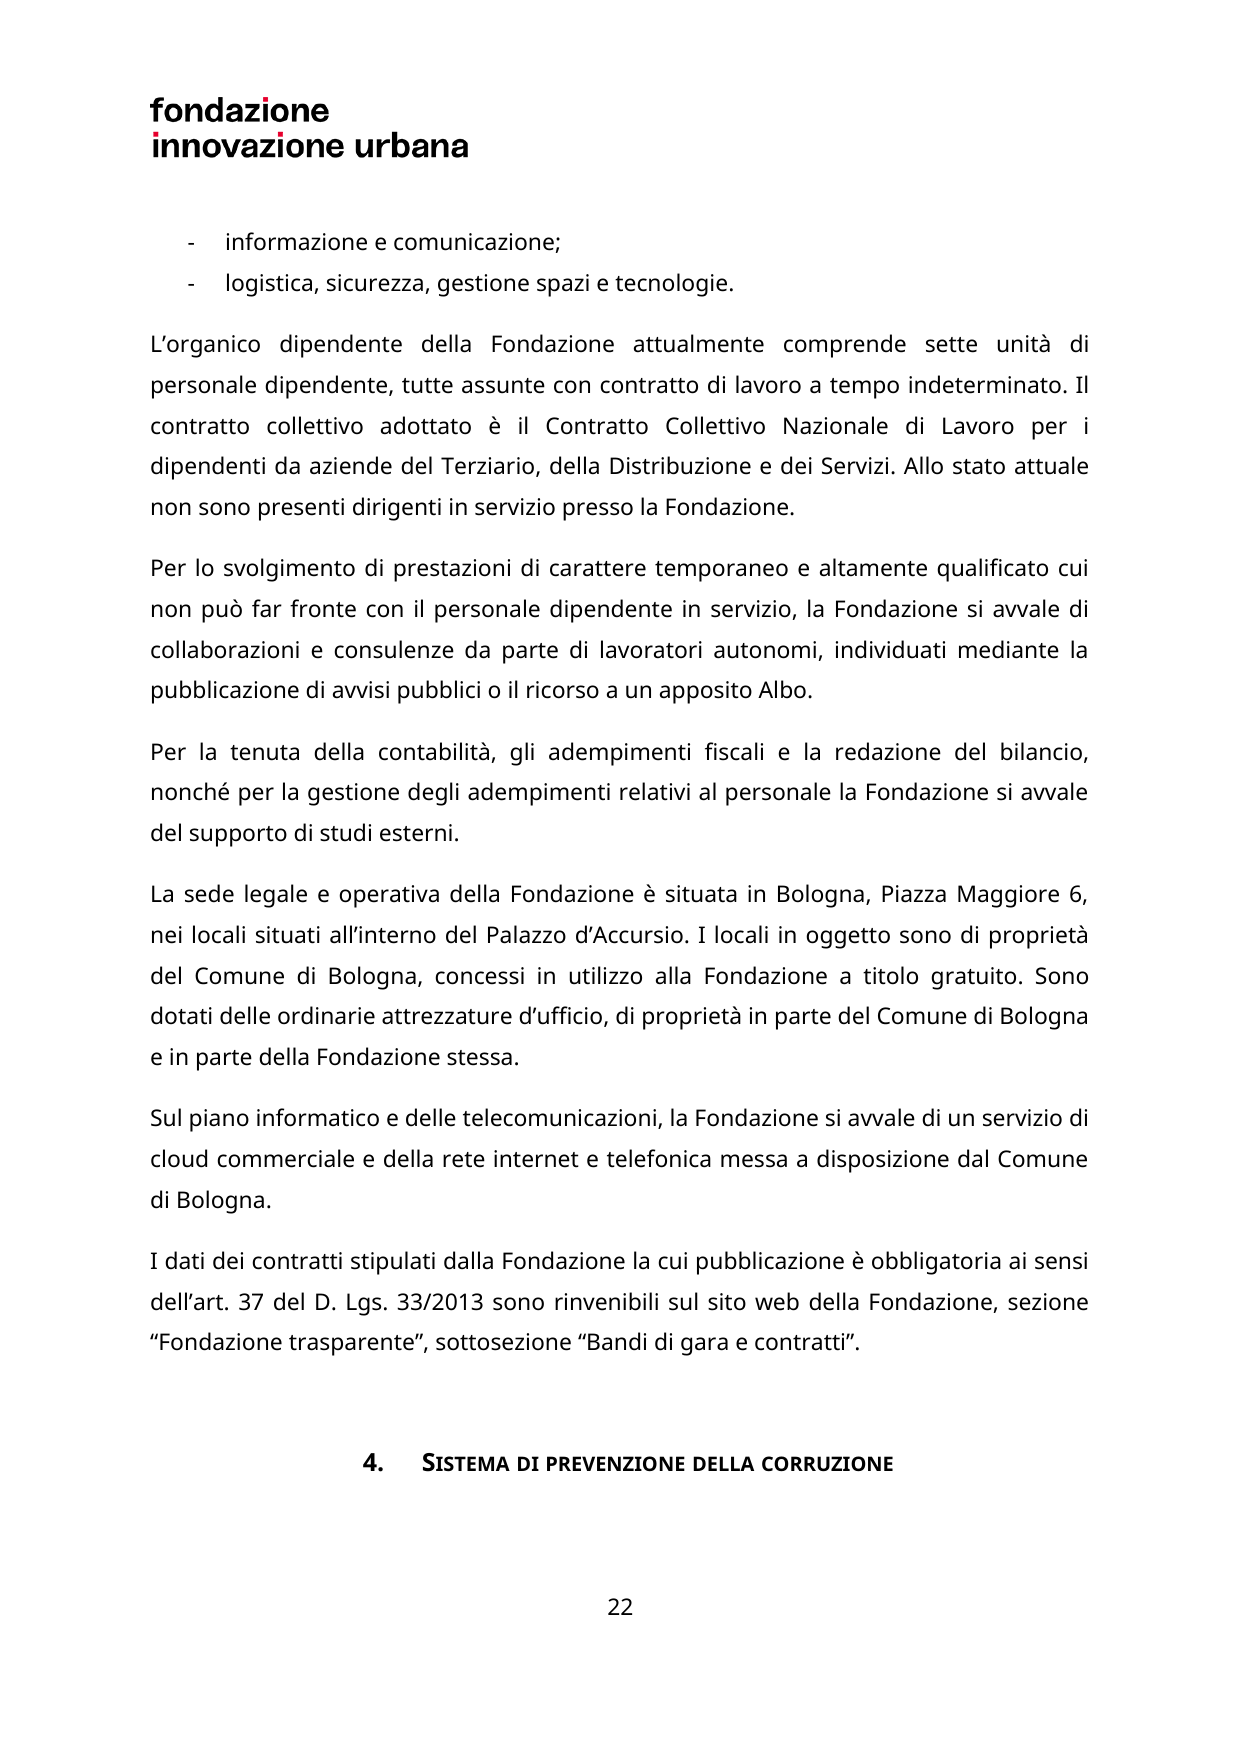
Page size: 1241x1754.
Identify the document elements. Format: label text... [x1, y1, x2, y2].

text Per lo svolgimento di prestazioni di carattere temporaneo e altamente qualificato cui non può far fronte con il personale dipendente in servizio, la Fondazione si avvale di collaborazioni e consulenze da parte di lavoratori autonomi, individuati mediante la pubblicazione di avvisi pubblici o il ricorso a un apposito Albo. [150, 552, 1090, 705]
list Sistema di prevenzione della corruzione [187, 1444, 1090, 1478]
text Sul piano informatico e delle telecomunicazioni, la Fondazione si avvale di un servizio di cloud commerciale e della rete internet e telefonica messa a disposizione dal Comune di Bologna. [150, 1102, 1090, 1215]
list informazione e comunicazione; [187, 226, 1090, 257]
text L’organico dipendente della Fondazione attualmente comprende sette unità di personale dipendente, tutte assunte con contratto di lavoro a tempo indeterminato. Il contratto collettivo adottato è il Contratto Collettivo Nazionale di Lavoro per i dipendenti da aziende del Terziario, della Distribuzione e dei Servizi. Allo stato attuale non sono presenti dirigenti in servizio presso la Fondazione. [150, 328, 1090, 522]
text I dati dei contratti stipulati dalla Fondazione la cui pubblicazione è obbligatoria ai sensi dell’art. 37 del D. Lgs. 33/2013 sono rinvenibili sul sito web della Fondazione, sezione “Fondazione trasparente”, sottosezione “Bandi di gara e contratti”. [150, 1245, 1090, 1357]
picture [150, 75, 1083, 175]
list logistica, sicurezza, gestione spazi e tecnologie. [187, 267, 1090, 298]
text Per la tenuta della contabilità, gli adempimenti fiscali e la redazione del bilancio, nonché per la gestione degli adempimenti relativi al personale la Fondazione si avvale del supporto di studi esterni. [150, 736, 1090, 848]
text La sede legale e operativa della Fondazione è situata in Bologna, Piazza Maggiore 6, nei locali situati all’interno del Palazzo d’Accursio. I locali in oggetto sono di proprietà del Comune di Bologna, concessi in utilizzo alla Fondazione a titolo gratuito. Sono dotati delle ordinarie attrezzature d’ufficio, di proprietà in parte del Comune di Bologna e in parte della Fondazione stessa. [150, 878, 1090, 1072]
